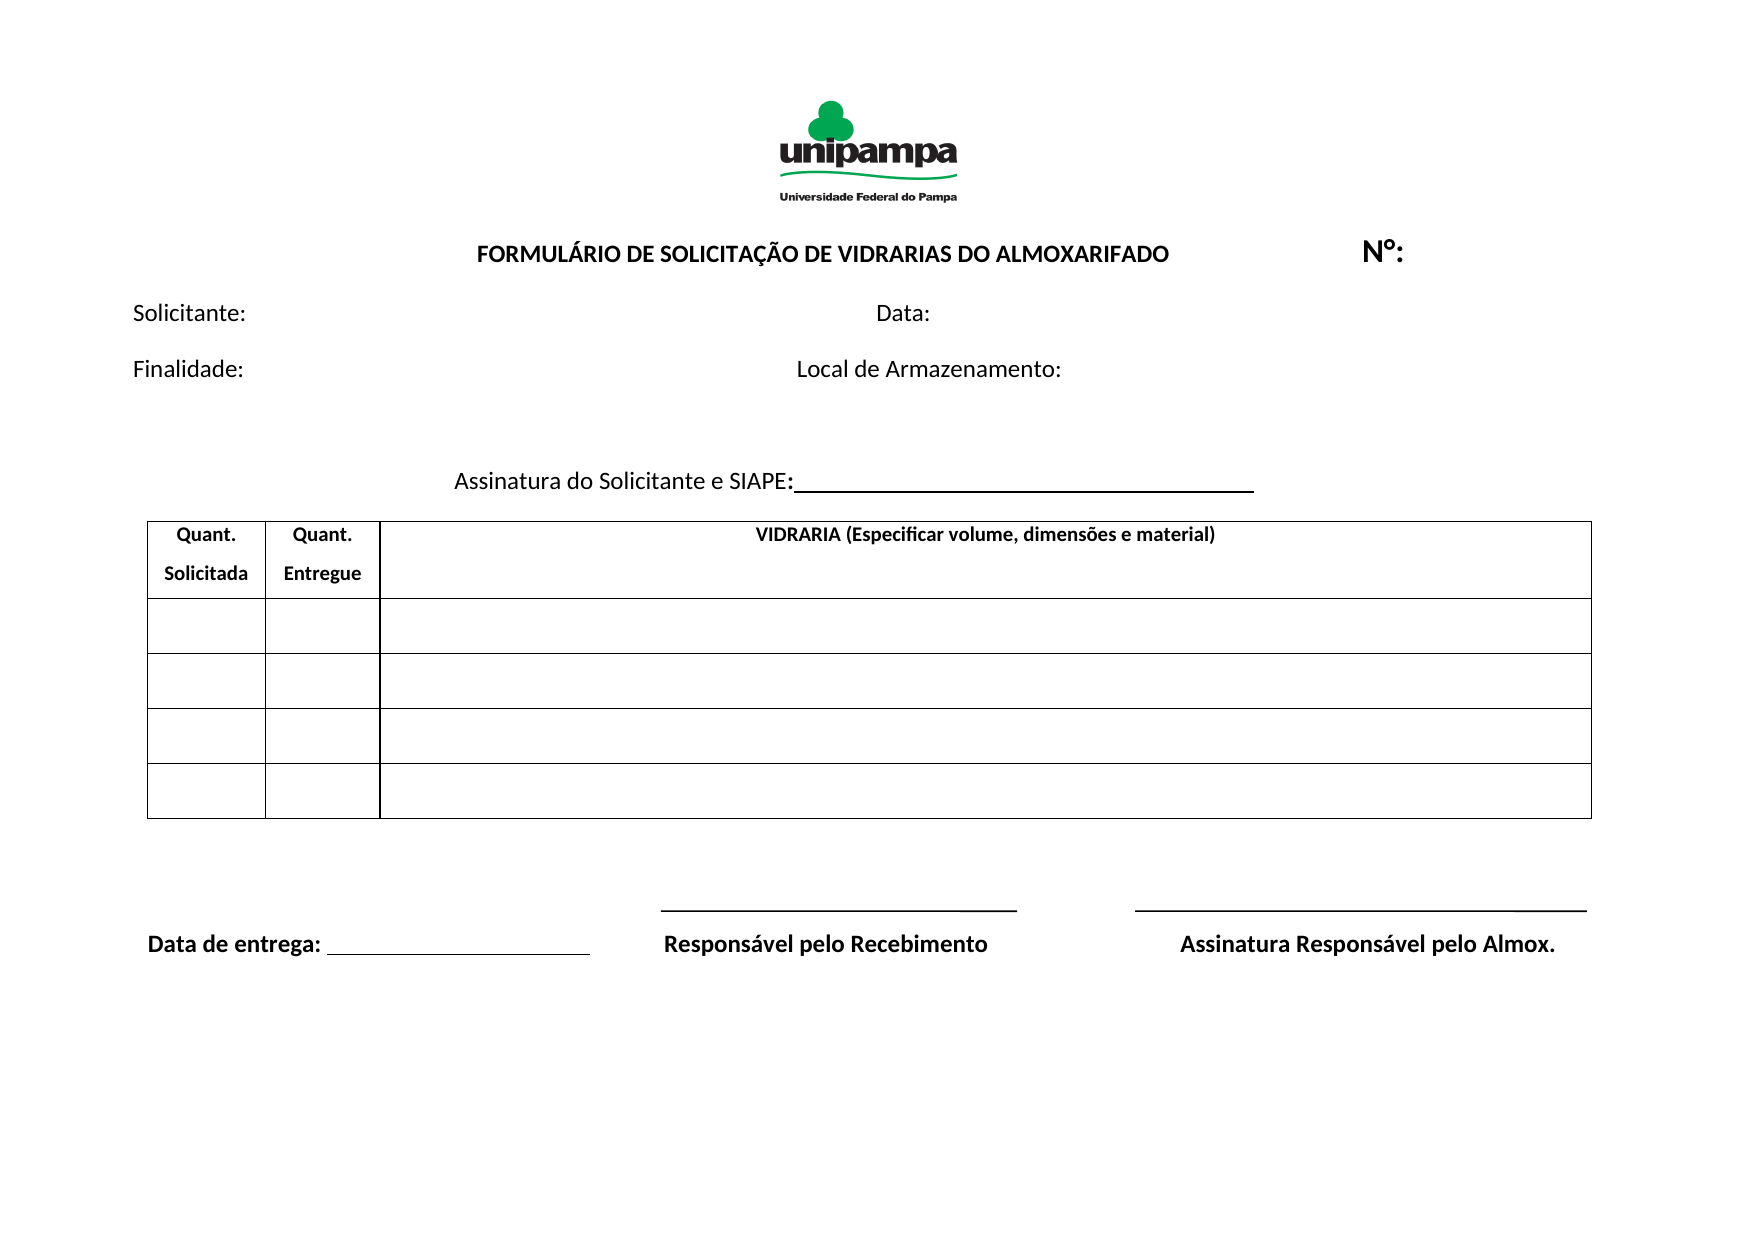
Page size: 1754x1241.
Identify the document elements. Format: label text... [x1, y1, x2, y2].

table_cell [266, 764, 379, 818]
table_header Quant. Entregue [266, 522, 379, 598]
table_cell [266, 599, 379, 653]
table_cell [381, 654, 1591, 708]
table_cell [381, 599, 1591, 653]
text Finalidade: Local de Armazenamento: [133, 353, 1606, 384]
text FORMULÁRIO DE SOLICITAÇÃO DE VIDRARIAS DO ALMOXARIFADO N°: [281, 230, 1606, 270]
table_cell [148, 654, 265, 708]
text Data de entrega: Responsável pelo Recebimento Assinatura Responsável pelo Almox. [148, 928, 1606, 958]
table_cell [381, 764, 1591, 818]
table_cell [266, 654, 379, 708]
table_header Quant. Solicitada [148, 522, 265, 598]
table_cell [148, 599, 265, 653]
text Assinatura do Solicitante e SIAPE: [369, 465, 1606, 495]
table_cell [266, 709, 379, 763]
table_header VIDRARIA (Especificar volume, dimensões e material) [381, 522, 1591, 598]
text Solicitante: Data: [133, 297, 1606, 328]
table_cell [148, 709, 265, 763]
table_cell [381, 709, 1591, 763]
table_cell [148, 764, 265, 818]
